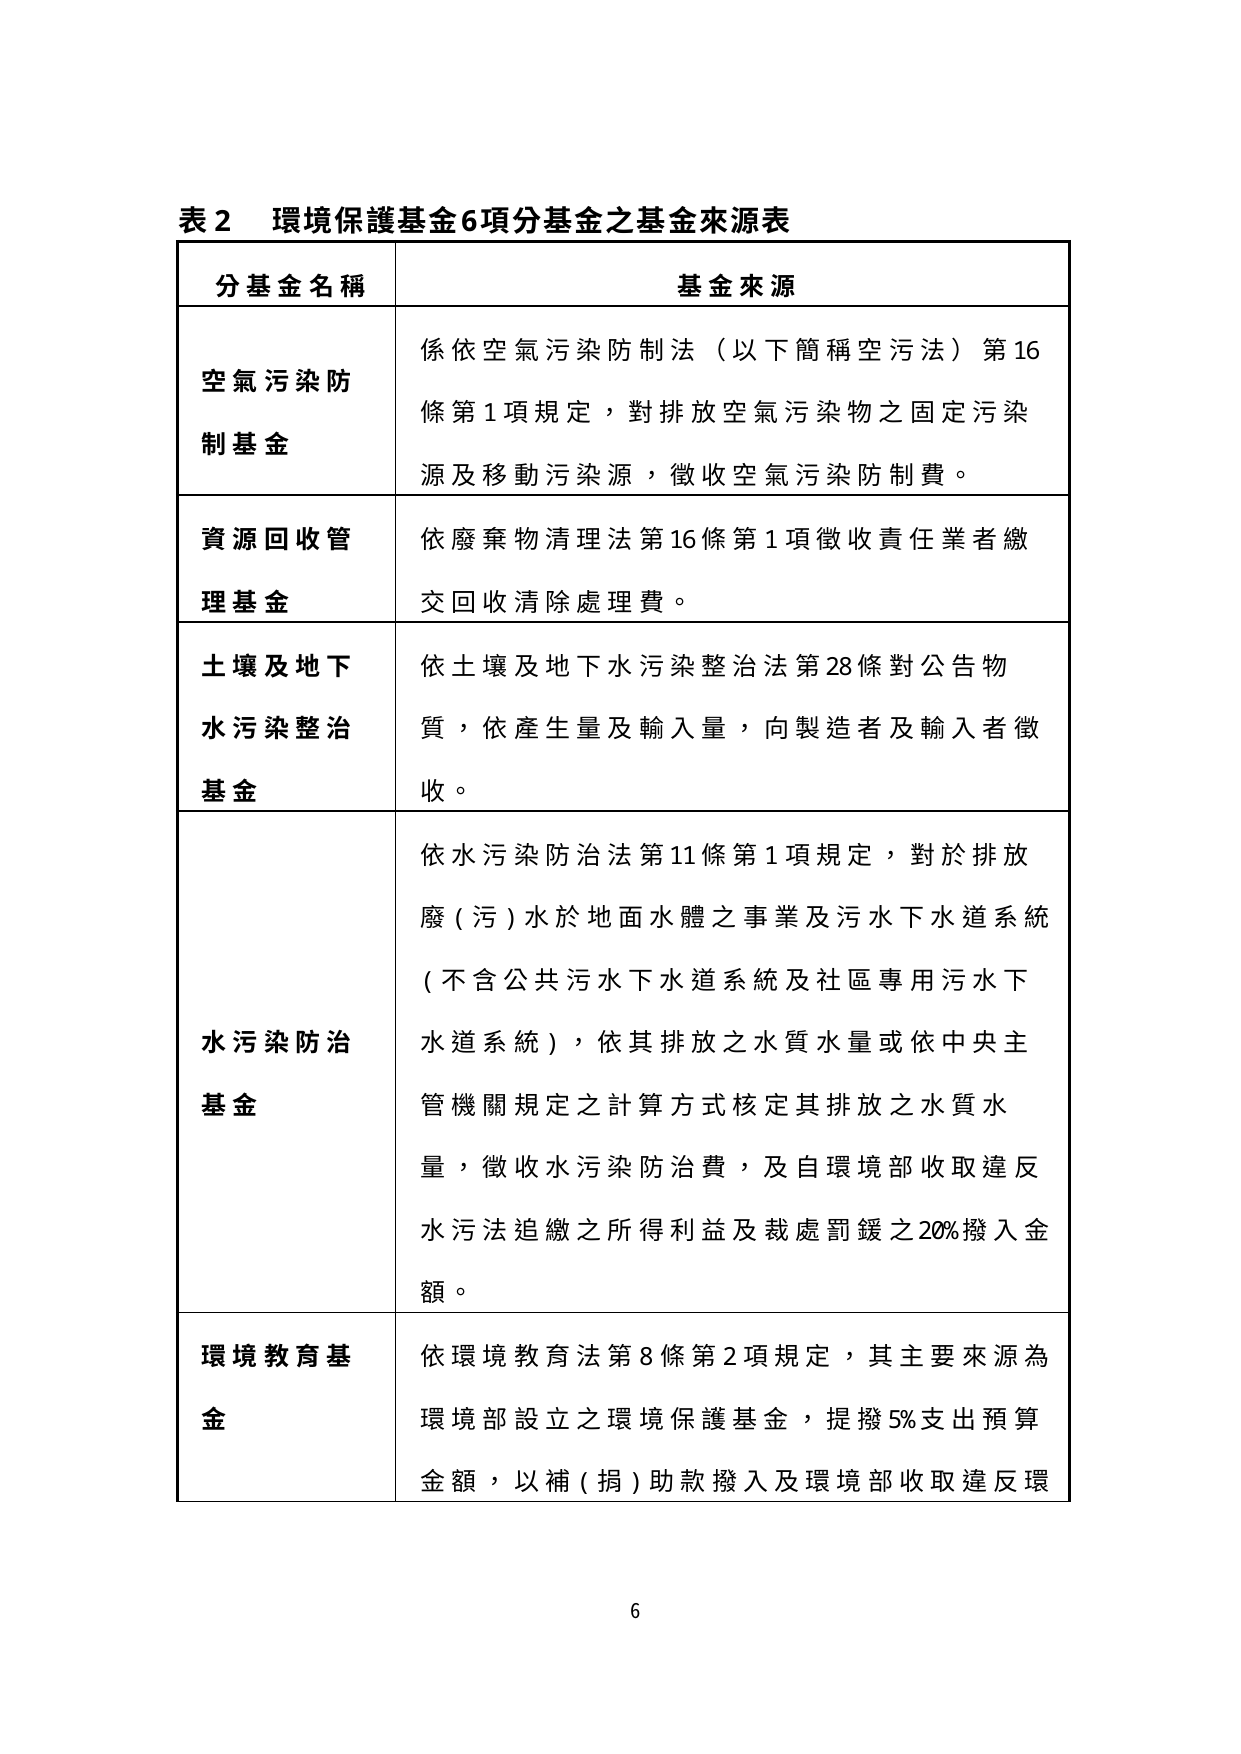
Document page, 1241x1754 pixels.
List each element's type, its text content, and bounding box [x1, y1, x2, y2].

table_cell 資源回收管理基金 [179, 496, 395, 621]
table_cell 依水污染防治法第11條第1項規定，對於排放廢(污)水於地面水體之事業及污水下水道系統(不含公共污水下水道系統及社區專用污水下水道系統)，依其排放之水質水量或依中央主管機關規定之計算方式核定其排放之水質水量，徵收水污染防治費，及自環境部收取違反水污法追繳之所得利益及裁處罰鍰之20%撥入金額。 [396, 812, 1068, 1312]
table_header 分基金名稱 [179, 243, 395, 305]
table_cell 土壤及地下水污染整治基金 [179, 623, 395, 810]
table_cell 係依空氣污染防制法（以下簡稱空污法）第16條第1項規定，對排放空氣污染物之固定污染源及移動污染源，徵收空氣污染防制費。 [396, 307, 1068, 494]
table_cell 水污染防治基金 [179, 812, 395, 1312]
table_cell 依土壤及地下水污染整治法第28條對公告物質，依產生量及輸入量，向製造者及輸入者徵收。 [396, 623, 1068, 810]
text 表2 環境保護基金6項分基金之基金來源表 [177, 177, 1063, 240]
table_cell 環境教育基金 [179, 1313, 395, 1501]
table_cell 空氣污染防制基金 [179, 307, 395, 494]
table_cell 依環境教育法第8條第2項規定，其主要來源為環境部設立之環境保護基金，提撥5%支出預算金額，以補(捐)助款撥入及環境部收取違反環 [396, 1313, 1068, 1501]
table_cell 依廢棄物清理法第16條第1項徵收責任業者繳交回收清除處理費。 [396, 496, 1068, 621]
table_header 基金來源 [396, 243, 1068, 305]
